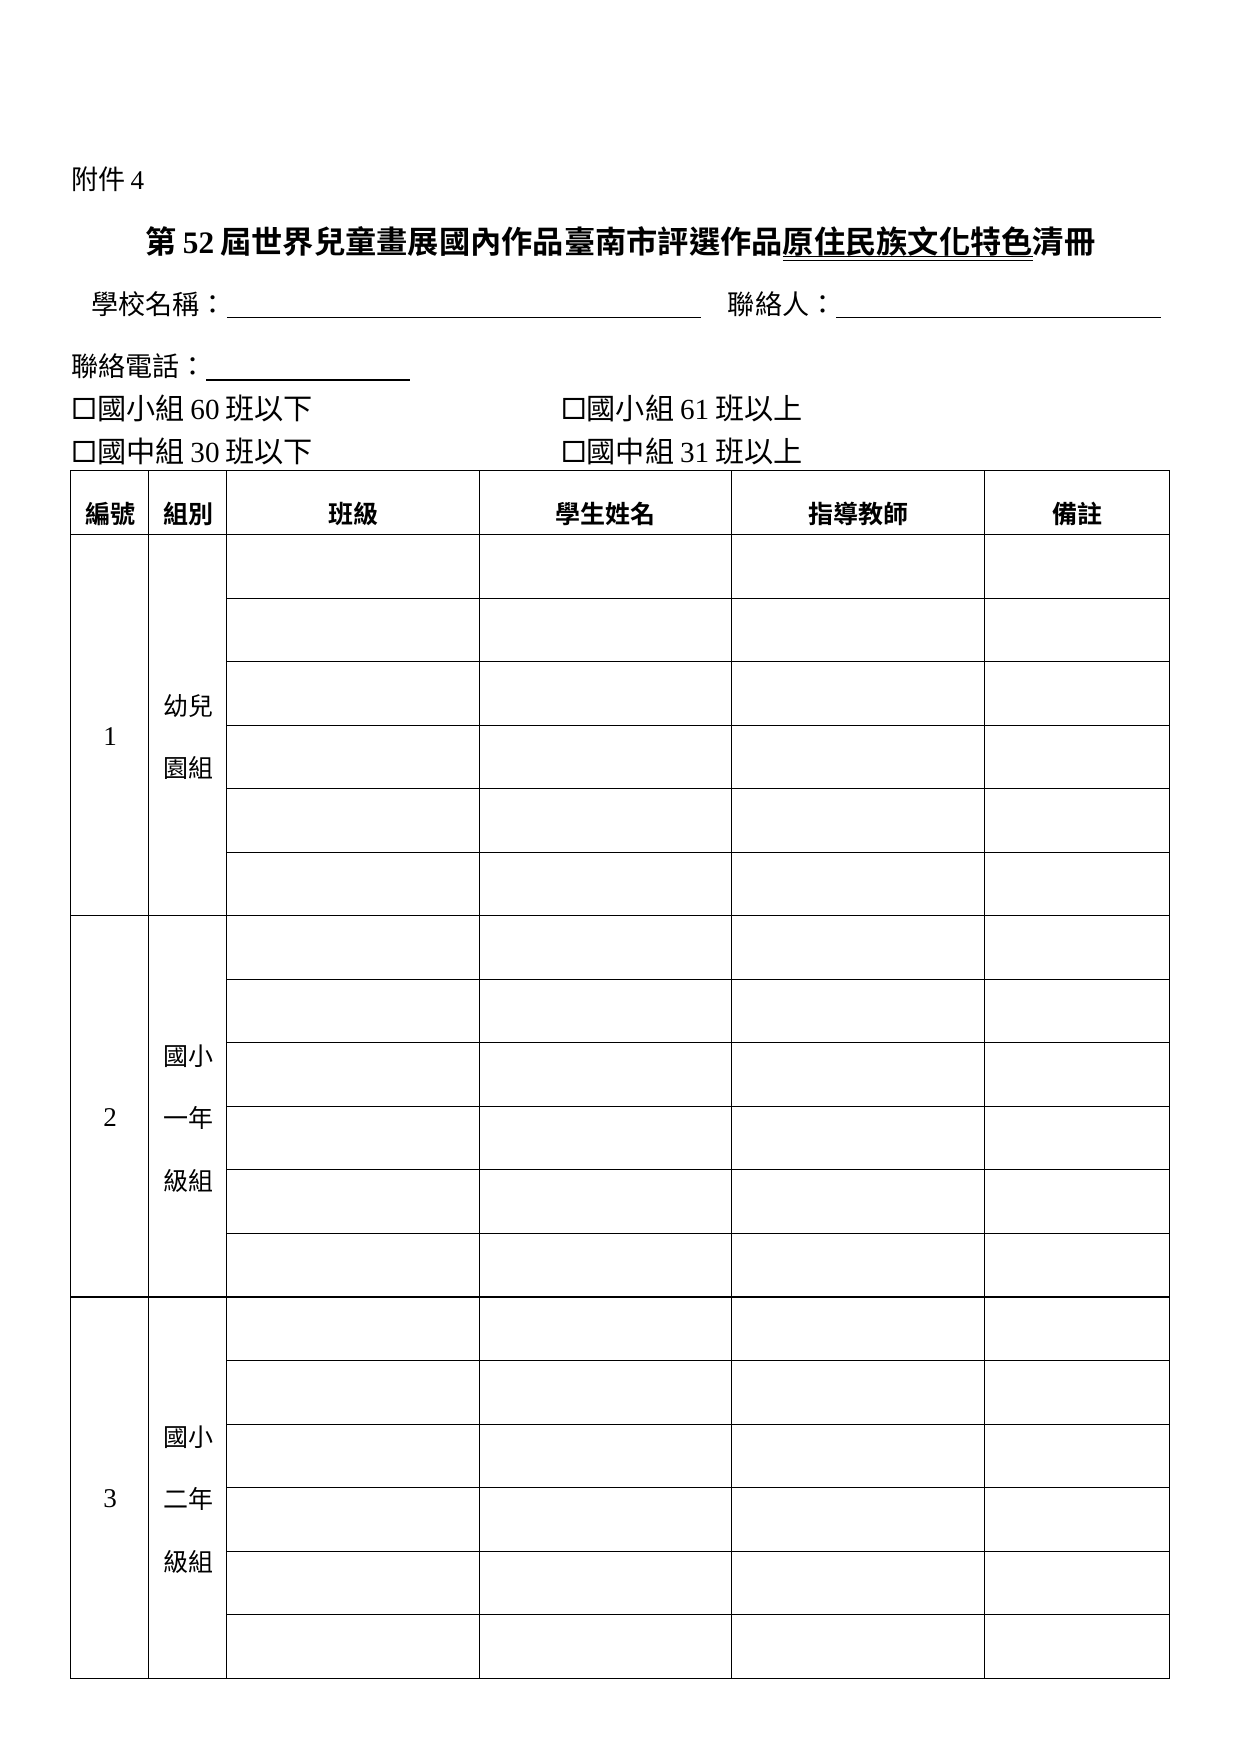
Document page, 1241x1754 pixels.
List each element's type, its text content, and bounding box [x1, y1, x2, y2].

table_cell [480, 1552, 731, 1614]
table_cell [985, 1234, 1169, 1296]
table_cell [227, 1043, 479, 1106]
table_cell [732, 599, 984, 661]
table_header 編號 [71, 471, 148, 534]
table_cell [227, 916, 479, 979]
table_header 備註 [985, 471, 1169, 534]
table_cell [227, 726, 479, 788]
table_cell [732, 1615, 984, 1678]
table_cell [732, 1552, 984, 1614]
table_cell [480, 853, 731, 915]
table_cell [732, 980, 984, 1042]
table_cell [985, 980, 1169, 1042]
table_cell [732, 789, 984, 852]
table_cell [480, 1107, 731, 1169]
table_cell 2 [71, 916, 148, 1296]
table_cell 幼兒園組 [149, 535, 226, 915]
table_cell 3 [71, 1298, 148, 1678]
table_cell [480, 726, 731, 788]
table_header 班級 [227, 471, 479, 534]
table_cell [985, 1488, 1169, 1551]
table_cell [732, 916, 984, 979]
table_cell [985, 1615, 1169, 1678]
table_cell [732, 1361, 984, 1423]
table_cell [227, 789, 479, 852]
table_cell [732, 1107, 984, 1169]
table_cell [480, 1425, 731, 1487]
table_header 學生姓名 [480, 471, 731, 534]
table_cell [480, 789, 731, 852]
table_cell 國小一年級組 [149, 916, 226, 1296]
table_cell [480, 599, 731, 661]
table_cell [227, 1615, 479, 1678]
table_cell [480, 535, 731, 597]
table_cell [732, 662, 984, 724]
table_cell [985, 1043, 1169, 1106]
table_cell [985, 662, 1169, 724]
table_header 組別 [149, 471, 226, 534]
table_cell [480, 980, 731, 1042]
table_cell [227, 1552, 479, 1614]
table_cell [732, 535, 984, 597]
table_cell [480, 1298, 731, 1360]
table_cell [480, 1361, 731, 1423]
table_cell [480, 662, 731, 724]
table_cell [732, 1298, 984, 1360]
table_cell [227, 1425, 479, 1487]
table_cell [732, 1425, 984, 1487]
table_header 指導教師 [732, 471, 984, 534]
table_cell [985, 1298, 1169, 1360]
table_cell 1 [71, 535, 148, 915]
table_cell [732, 1234, 984, 1296]
table_cell [227, 1298, 479, 1360]
table_cell [480, 1170, 731, 1233]
text 第52屆世界兒童畫展國內作品臺南市評選作品原住民族文化特色清冊 [71, 198, 1169, 261]
table_cell [985, 1425, 1169, 1487]
table_cell [985, 916, 1169, 979]
table_cell [480, 1488, 731, 1551]
table_cell [732, 1488, 984, 1551]
table_cell [985, 1361, 1169, 1423]
table_cell [985, 1170, 1169, 1233]
table_cell [227, 853, 479, 915]
table_cell [227, 1170, 479, 1233]
table_cell [227, 980, 479, 1042]
table_cell [227, 662, 479, 724]
table_cell [985, 535, 1169, 597]
table_cell [480, 1615, 731, 1678]
table_cell [732, 726, 984, 788]
table_cell [480, 1043, 731, 1106]
table_cell [227, 1234, 479, 1296]
text 國小組60班以下 國小組61班以上 [71, 386, 1169, 428]
table_cell [985, 1552, 1169, 1614]
table_cell [985, 599, 1169, 661]
table_cell [227, 599, 479, 661]
table_cell [227, 535, 479, 597]
table_cell [732, 1043, 984, 1106]
table_cell [480, 1234, 731, 1296]
text 學校名稱： 聯絡人： 聯絡電話： [71, 261, 1169, 386]
table_cell [732, 853, 984, 915]
table_cell [227, 1361, 479, 1423]
text 附件4 [71, 136, 1169, 198]
table_cell [985, 853, 1169, 915]
table_cell [985, 789, 1169, 852]
table_cell [480, 916, 731, 979]
table_cell [985, 726, 1169, 788]
text 國中組30班以下 國中組31班以上 [71, 428, 1169, 470]
table_cell [732, 1170, 984, 1233]
table_cell [227, 1488, 479, 1551]
table_cell [227, 1107, 479, 1169]
table_cell 國小二年級組 [149, 1298, 226, 1678]
table_cell [985, 1107, 1169, 1169]
